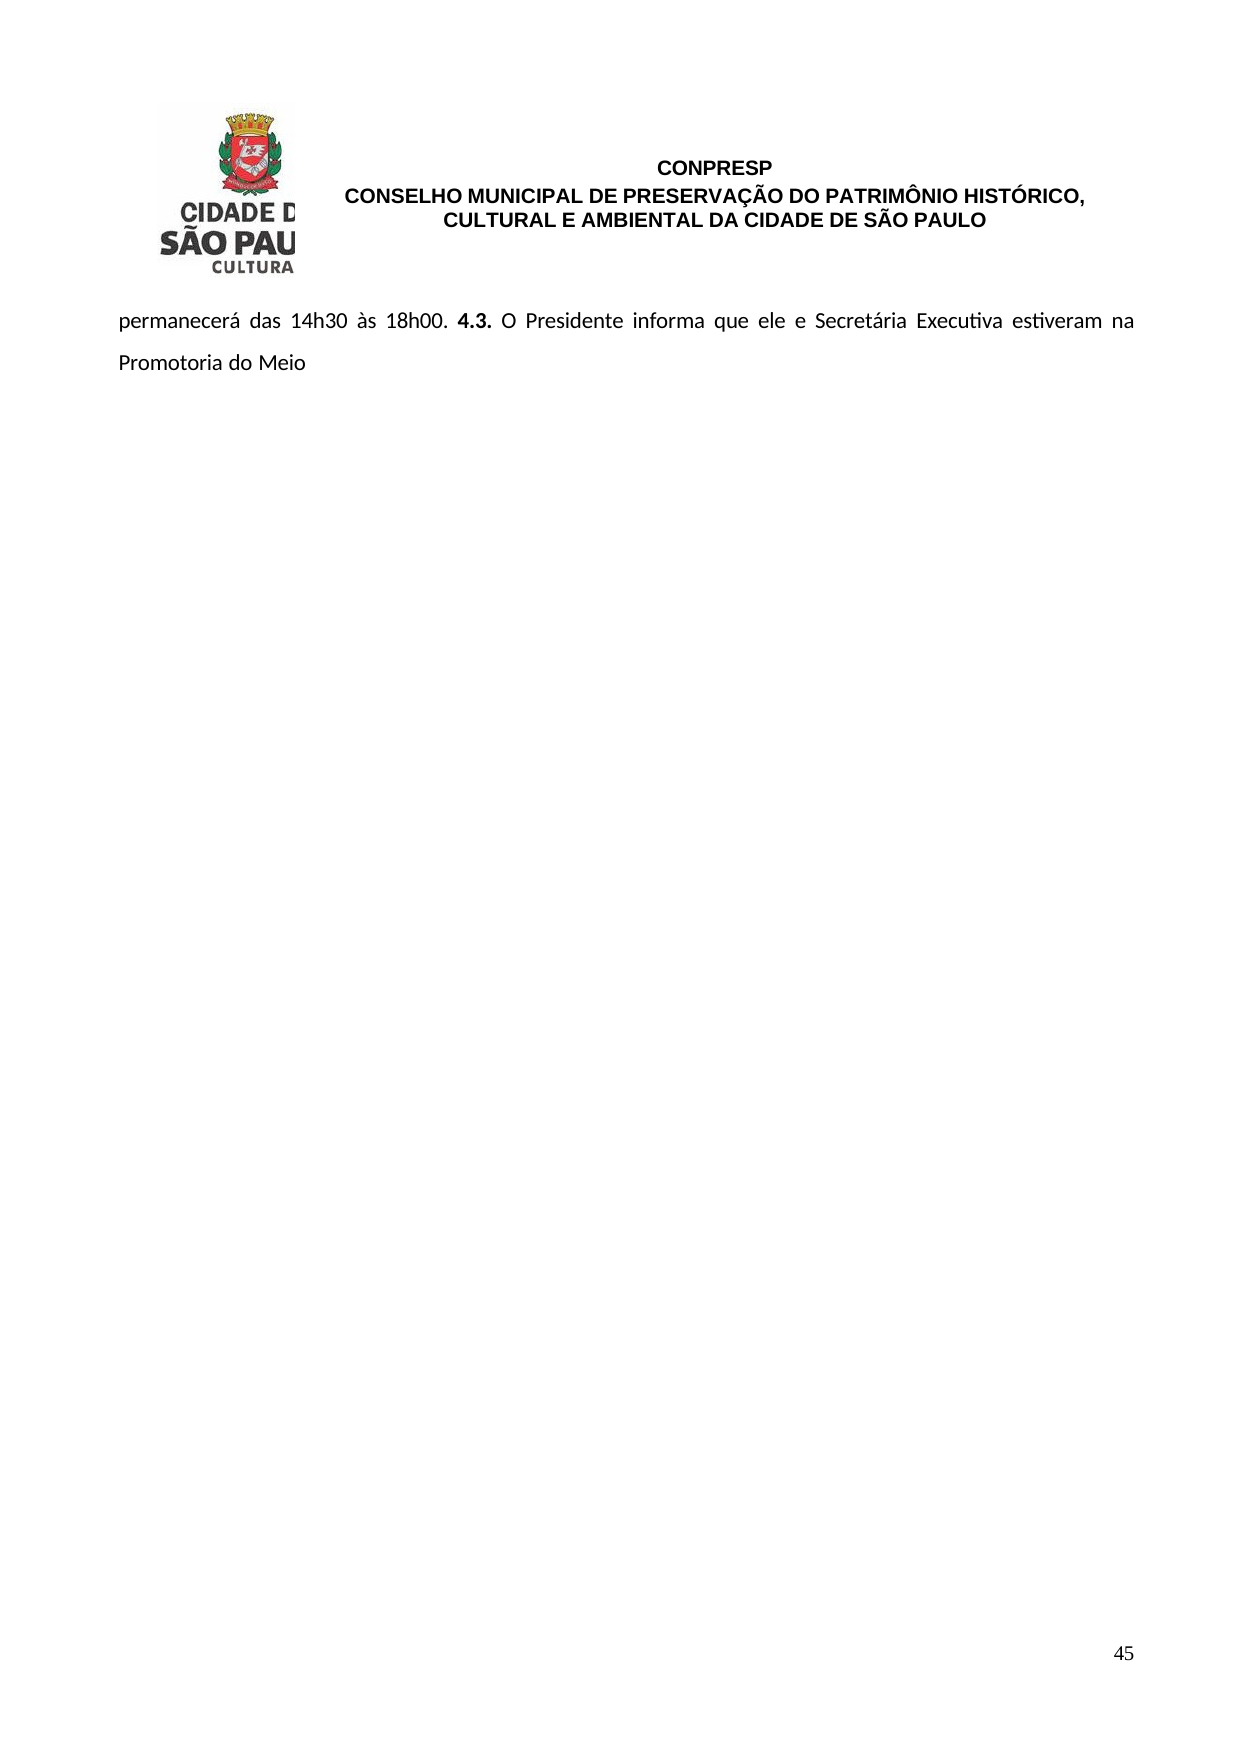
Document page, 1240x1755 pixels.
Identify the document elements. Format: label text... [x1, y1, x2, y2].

text permanecerá das 14h30 às 18h00. 4.3. O Presidente informa que ele e Secretária Executiva estiveram na Promotoria do Meio [118, 307, 1135, 377]
